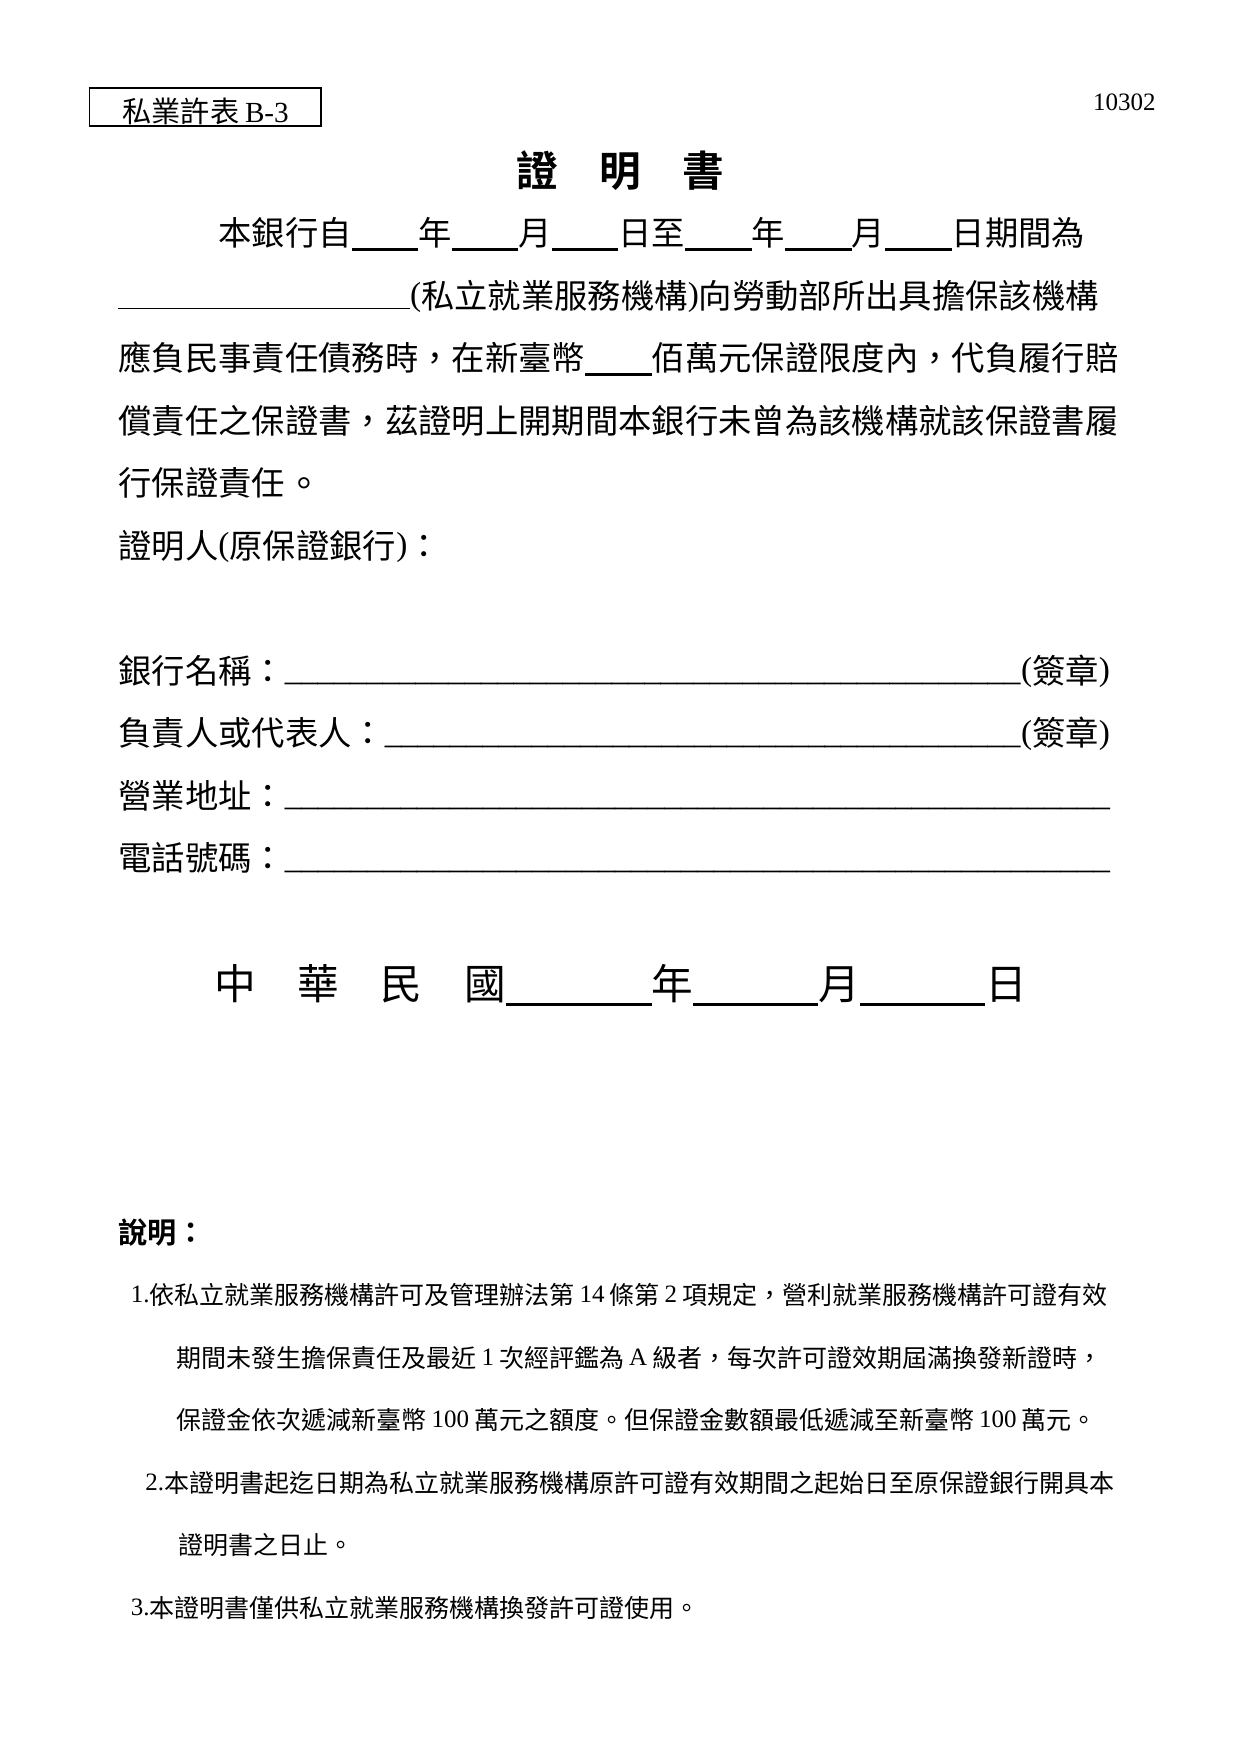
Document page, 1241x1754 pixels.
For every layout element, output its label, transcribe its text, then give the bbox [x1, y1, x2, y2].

text 3.本證明書僅供私立就業服務機構換發許可證使用。 [118, 1564, 1122, 1627]
text 中 華 民 國 年 月 日 [118, 939, 1122, 1002]
text 電話號碼： [118, 814, 1122, 877]
text 私業許表B-3 [90, 89, 320, 125]
text 證明人(原保證銀行)： [118, 502, 1122, 564]
text 銀行名稱： (簽章) [118, 627, 1122, 689]
text 負責人或代表人： (簽章) [118, 689, 1122, 752]
text 10302 [1066, 87, 1182, 116]
text 說明： [118, 1189, 1122, 1252]
text 1.依私立就業服務機構許可及管理辦法第14條第2項規定，營利就業服務機構許可證有效期間未發生擔保責任及最近1次經評鑑為A級者，每次許可證效期屆滿換發新證時，保證金依次遞減新臺幣100萬元之額度。但保證金數額最低遞減至新臺幣100萬元。 [118, 1252, 1122, 1439]
text 證 明 書 [118, 116, 1182, 189]
text 2.本證明書起迄日期為私立就業服務機構原許可證有效期間之起始日至原保證銀行開具本證明書之日止。 [145, 1439, 1122, 1564]
text 營業地址： [118, 752, 1122, 814]
text 本銀行自 年 月 日至 年 月 日期間為 (私立就業服務機構)向勞動部所出具擔保該機構應負民事責任債務時，在新臺幣 佰萬元保證限度內，代負履行賠償責任之保證書，茲證明上開期間本銀行未曾為該機構就該保證書履行保證責任。 [118, 189, 1122, 502]
